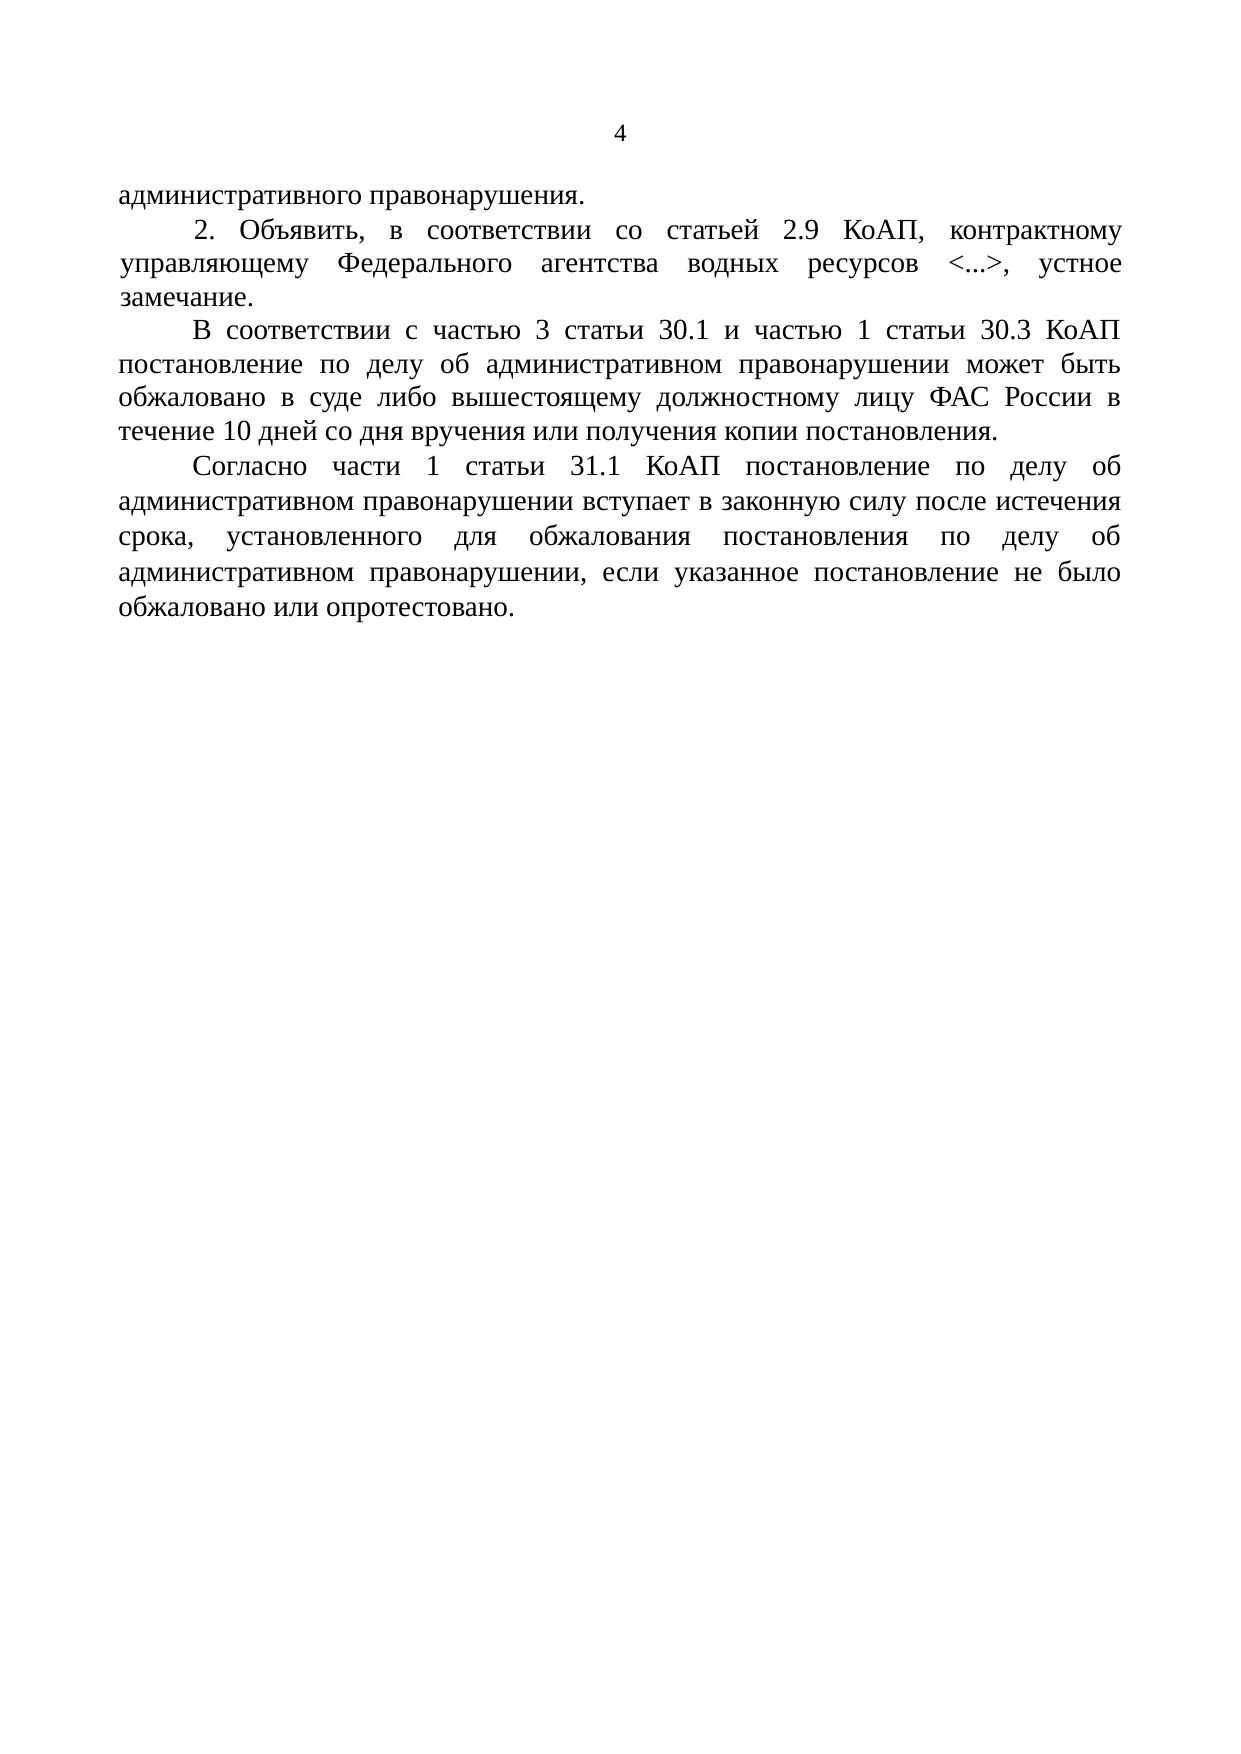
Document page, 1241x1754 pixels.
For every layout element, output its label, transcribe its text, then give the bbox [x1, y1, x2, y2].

text Согласно части 1 статьи 31.1 КоАП постановление по делу об административном правонарушении вступает в законную силу после истечения срока, установленного для обжалования постановления по делу об административном правонарушении, если указанное постановление не было обжаловано или опротестовано. [118, 447, 1122, 624]
text В соответствии с частью 3 статьи 30.1 и частью 1 статьи 30.3 КоАП постановление по делу об административном правонарушении может быть обжаловано в суде либо вышестоящему должностному лицу ФАС России в течение 10 дней со дня вручения или получения копии постановления. [118, 312, 1122, 447]
text административного правонарушения. [118, 176, 1122, 212]
text 2. Объявить, в соответствии со статьей 2.9 КоАП, контрактному управляющему Федерального агентства водных ресурсов <...>, устное замечание. [120, 212, 1122, 312]
